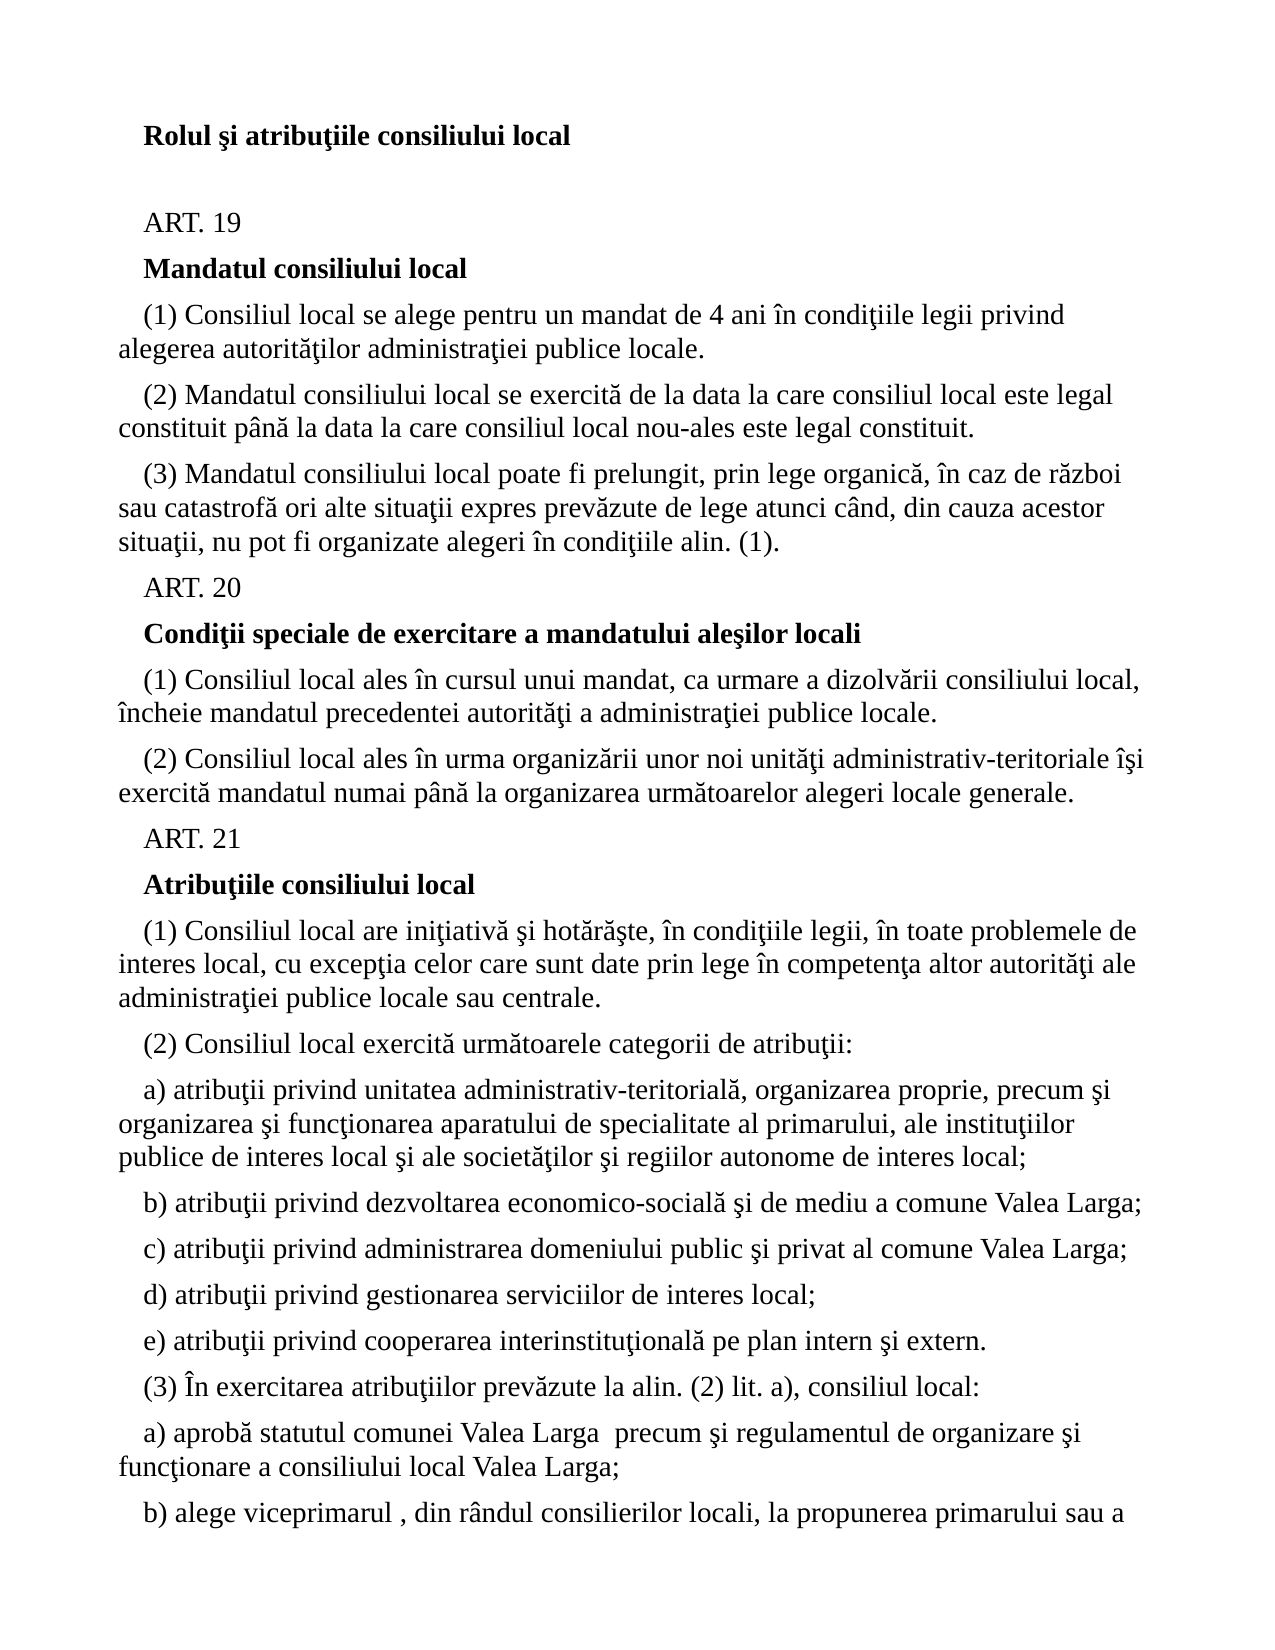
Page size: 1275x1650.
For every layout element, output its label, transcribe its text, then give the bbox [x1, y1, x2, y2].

text Mandatul consiliului local [118, 251, 1157, 285]
text ART. 21 [118, 821, 1157, 854]
text Condiţii speciale de exercitare a mandatului aleşilor locali [118, 616, 1157, 649]
text (2) Consiliul local exercită următoarele categorii de atribuţii: [118, 1026, 1157, 1060]
text (2) Consiliul local ales în urma organizării unor noi unităţi administrativ-teritoriale îşi exercită mandatul numai până la organizarea următoarelor alegeri locale generale. [118, 741, 1157, 808]
text (3) Mandatul consiliului local poate fi prelungit, prin lege organică, în caz de război sau catastrofă ori alte situaţii expres prevăzute de lege atunci când, din cauza acestor situaţii, nu pot fi organizate alegeri în condiţiile alin. (1). [118, 457, 1157, 557]
text b) alege viceprimarul , din rândul consilierilor locali, la propunerea primarului sau a [118, 1495, 1157, 1529]
text ART. 20 [118, 570, 1157, 603]
text b) atribuţii privind dezvoltarea economico-socială şi de mediu a comune Valea Larga; [118, 1185, 1157, 1219]
text (1) Consiliul local se alege pentru un mandat de 4 ani în condiţiile legii privind alegerea autorităţilor administraţiei publice locale. [118, 297, 1157, 364]
text (1) Consiliul local are iniţiativă şi hotărăşte, în condiţiile legii, în toate problemele de interes local, cu excepţia celor care sunt date prin lege în competenţa altor autorităţi ale administraţiei publice locale sau centrale. [118, 913, 1157, 1014]
text Atribuţiile consiliului local [118, 867, 1157, 901]
text ART. 19 [118, 205, 1157, 239]
text d) atribuţii privind gestionarea serviciilor de interes local; [118, 1277, 1157, 1311]
text a) aprobă statutul comunei Valea Larga precum şi regulamentul de organizare şi funcţionare a consiliului local Valea Larga; [118, 1416, 1157, 1483]
text c) atribuţii privind administrarea domeniului public şi privat al comune Valea Larga; [118, 1231, 1157, 1265]
text (1) Consiliul local ales în cursul unui mandat, ca urmare a dizolvării consiliului local, încheie mandatul precedentei autorităţi a administraţiei publice locale. [118, 662, 1157, 729]
text (2) Mandatul consiliului local se exercită de la data la care consiliul local este legal constituit până la data la care consiliul local nou-ales este legal constituit. [118, 377, 1157, 444]
text a) atribuţii privind unitatea administrativ-teritorială, organizarea proprie, precum şi organizarea şi funcţionarea aparatului de specialitate al primarului, ale instituţiilor publice de interes local şi ale societăţilor şi regiilor autonome de interes local; [118, 1072, 1157, 1173]
text Rolul şi atribuţiile consiliului local [118, 118, 1157, 152]
text e) atribuţii privind cooperarea interinstituţională pe plan intern şi extern. [118, 1323, 1157, 1357]
text (3) În exercitarea atribuţiilor prevăzute la alin. (2) lit. a), consiliul local: [118, 1369, 1157, 1403]
